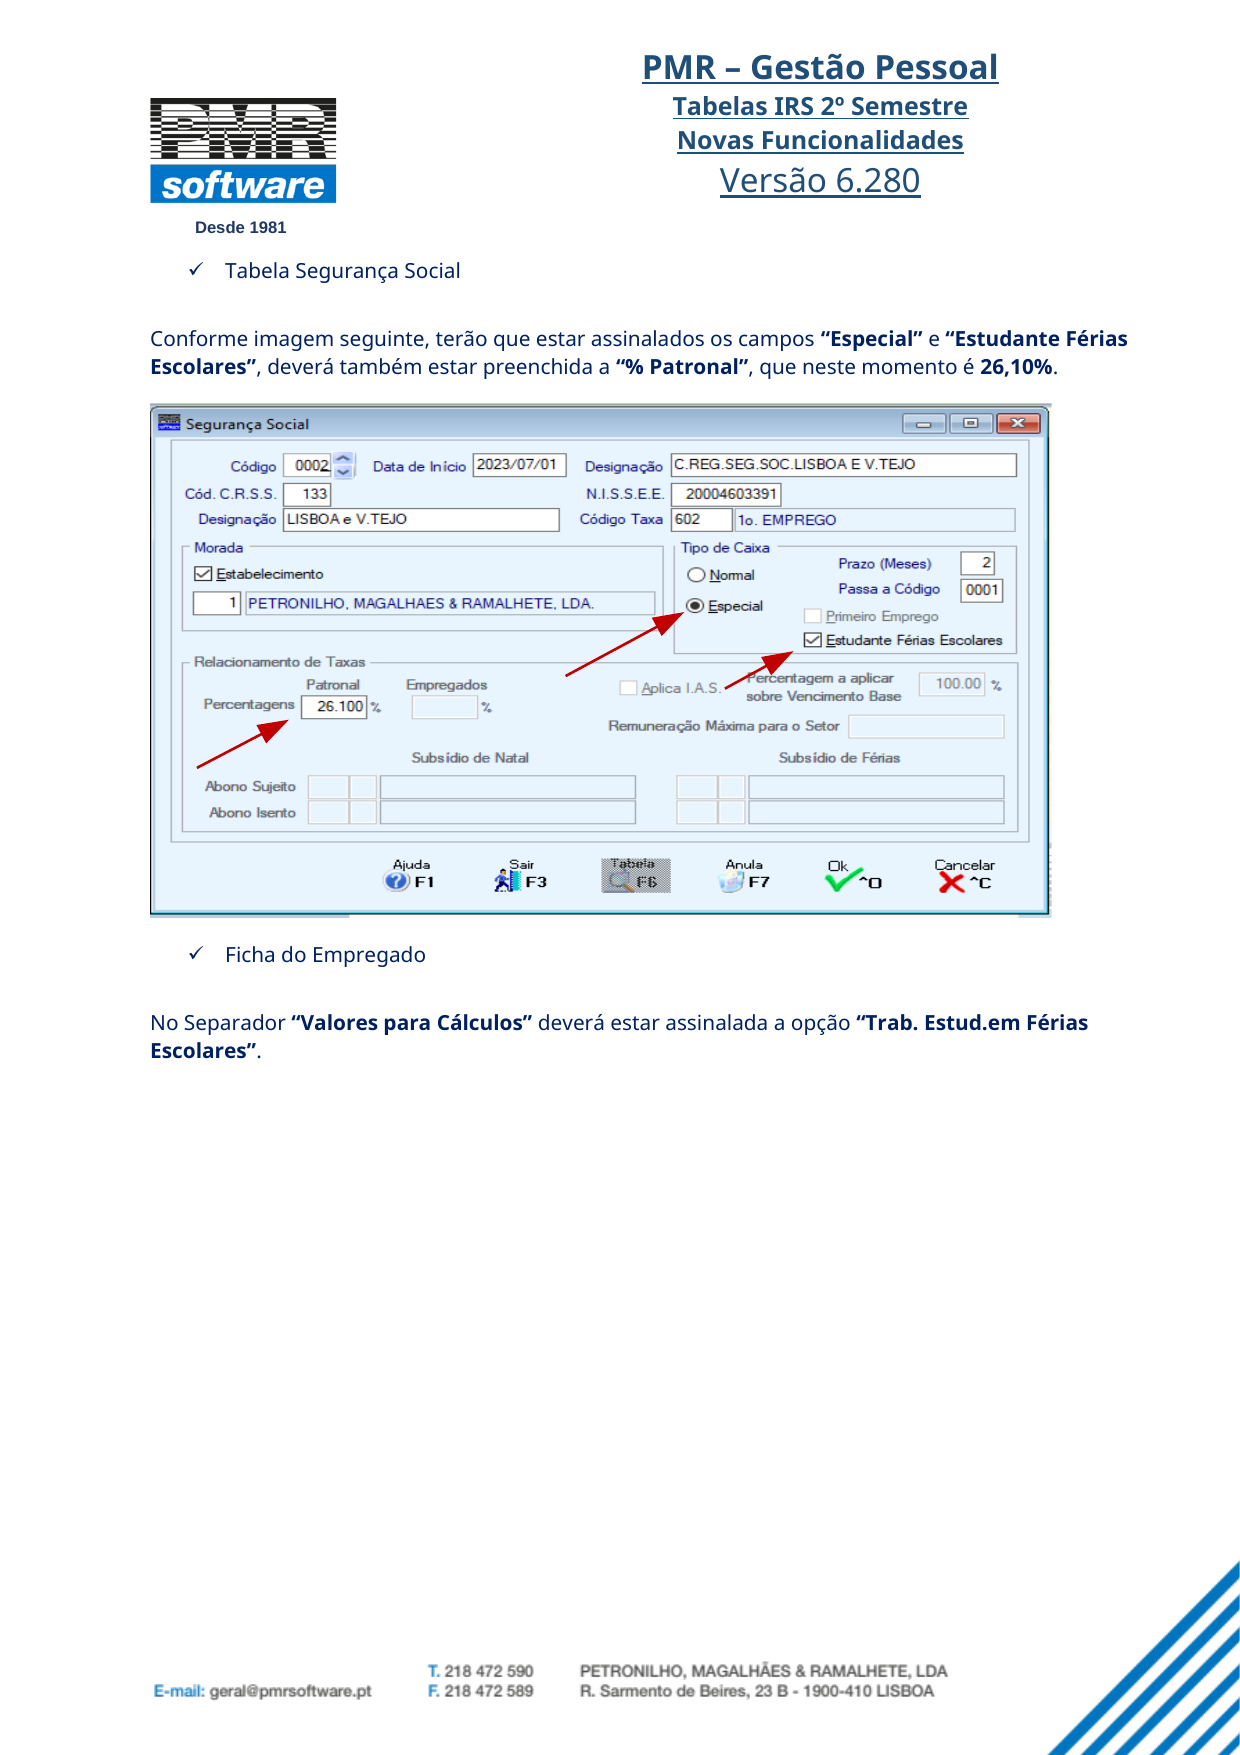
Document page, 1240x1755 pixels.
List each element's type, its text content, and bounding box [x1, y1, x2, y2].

text Conforme imagem seguinte, terão que estar assinalados os campos “Especial” e “Estudante Férias Escolares”, deverá também estar preenchida a “% Patronal”, que neste momento é 26,10%. [150, 324, 1167, 381]
list Tabela Segurança Social [187, 256, 1167, 284]
list Ficha do Empregado [187, 940, 1167, 969]
text No Separador “Valores para Cálculos” deverá estar assinalada a opção “Trab. Estud.em Férias Escolares”. [150, 1008, 1167, 1065]
